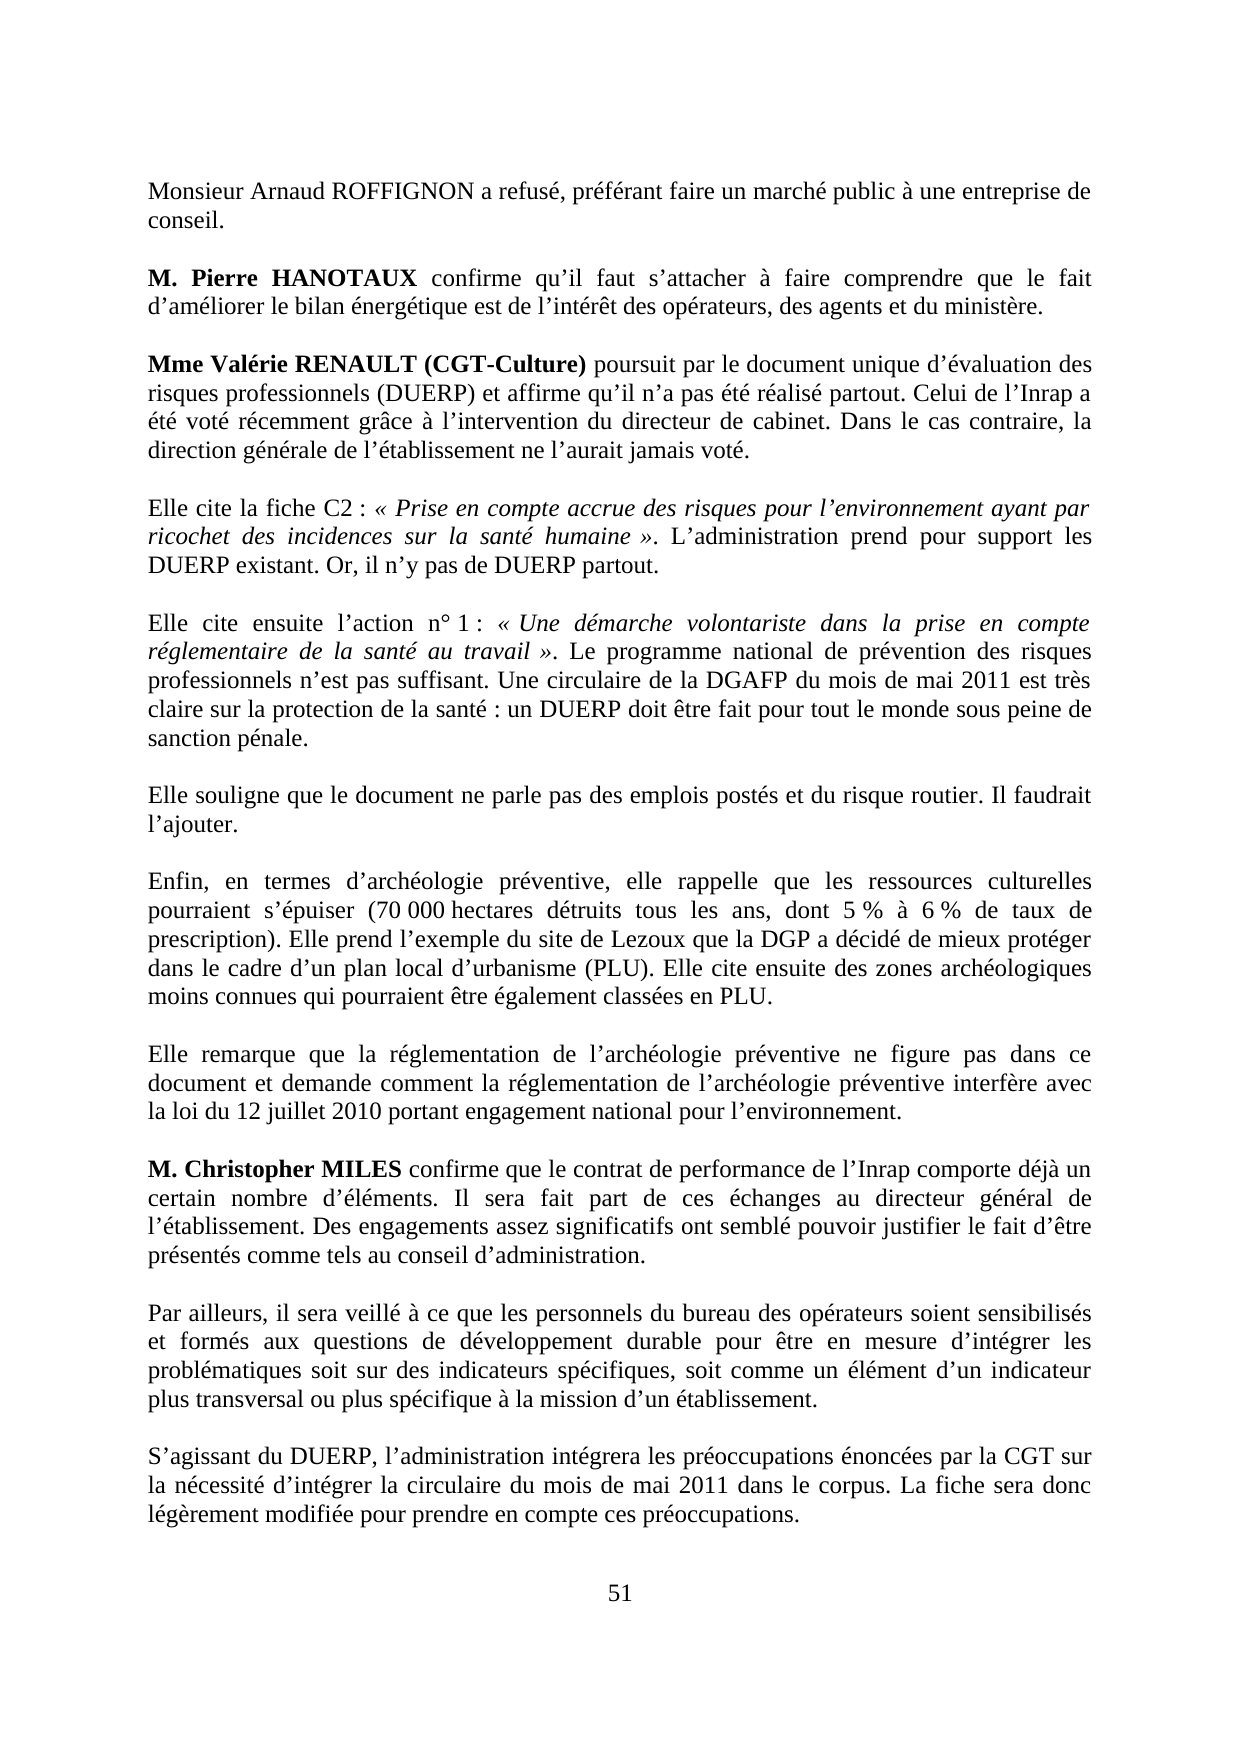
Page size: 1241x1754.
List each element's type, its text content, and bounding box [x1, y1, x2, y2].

text M. Christopher MILES confirme que le contrat de performance de l’Inrap comporte déjà un certain nombre d’éléments. Il sera fait part de ces échanges au directeur général de l’établissement. Des engagements assez significatifs ont semblé pouvoir justifier le fait d’être présentés comme tels au conseil d’administration. [148, 1154, 1093, 1269]
text Elle remarque que la réglementation de l’archéologie préventive ne figure pas dans ce document et demande comment la réglementation de l’archéologie préventive interfère avec la loi du 12 juillet 2010 portant engagement national pour l’environnement. [148, 1039, 1093, 1125]
text Par ailleurs, il sera veillé à ce que les personnels du bureau des opérateurs soient sensibilisés et formés aux questions de développement durable pour être en mesure d’intégrer les problématiques soit sur des indicateurs spécifiques, soit comme un élément d’un indicateur plus transversal ou plus spécifique à la mission d’un établissement. [148, 1298, 1093, 1413]
text Elle souligne que le document ne parle pas des emplois postés et du risque routier. Il faudrait l’ajouter. [148, 780, 1093, 838]
text S’agissant du DUERP, l’administration intégrera les préoccupations énoncées par la CGT sur la nécessité d’intégrer la circulaire du mois de mai 2011 dans le corpus. La fiche sera donc légèrement modifiée pour prendre en compte ces préoccupations. [148, 1441, 1093, 1528]
text M. Pierre HANOTAUX confirme qu’il faut s’attacher à faire comprendre que le fait d’améliorer le bilan énergétique est de l’intérêt des opérateurs, des agents et du ministère. [148, 263, 1093, 320]
text Enfin, en termes d’archéologie préventive, elle rappelle que les ressources culturelles pourraient s’épuiser (70 000 hectares détruits tous les ans, dont 5 % à 6 % de taux de prescription). Elle prend l’exemple du site de Lezoux que la DGP a décidé de mieux protéger dans le cadre d’un plan local d’urbanisme (PLU). Elle cite ensuite des zones archéologiques moins connues qui pourraient être également classées en PLU. [148, 866, 1093, 1010]
text Monsieur Arnaud ROFFIGNON a refusé, préférant faire un marché public à une entreprise de conseil. [148, 176, 1093, 234]
text Elle cite ensuite l’action n° 1 : « Une démarche volontariste dans la prise en compte réglementaire de la santé au travail ». Le programme national de prévention des risques professionnels n’est pas suffisant. Une circulaire de la DGAFP du mois de mai 2011 est très claire sur la protection de la santé : un DUERP doit être fait pour tout le monde sous peine de sanction pénale. [148, 608, 1093, 751]
text Mme Valérie RENAULT (CGT-Culture) poursuit par le document unique d’évaluation des risques professionnels (DUERP) et affirme qu’il n’a pas été réalisé partout. Celui de l’Inrap a été voté récemment grâce à l’intervention du directeur de cabinet. Dans le cas contraire, la direction générale de l’établissement ne l’aurait jamais voté. [148, 349, 1093, 464]
text Elle cite la fiche C2 : « Prise en compte accrue des risques pour l’environnement ayant par ricochet des incidences sur la santé humaine ». L’administration prend pour support les DUERP existant. Or, il n’y pas de DUERP partout. [148, 493, 1093, 579]
